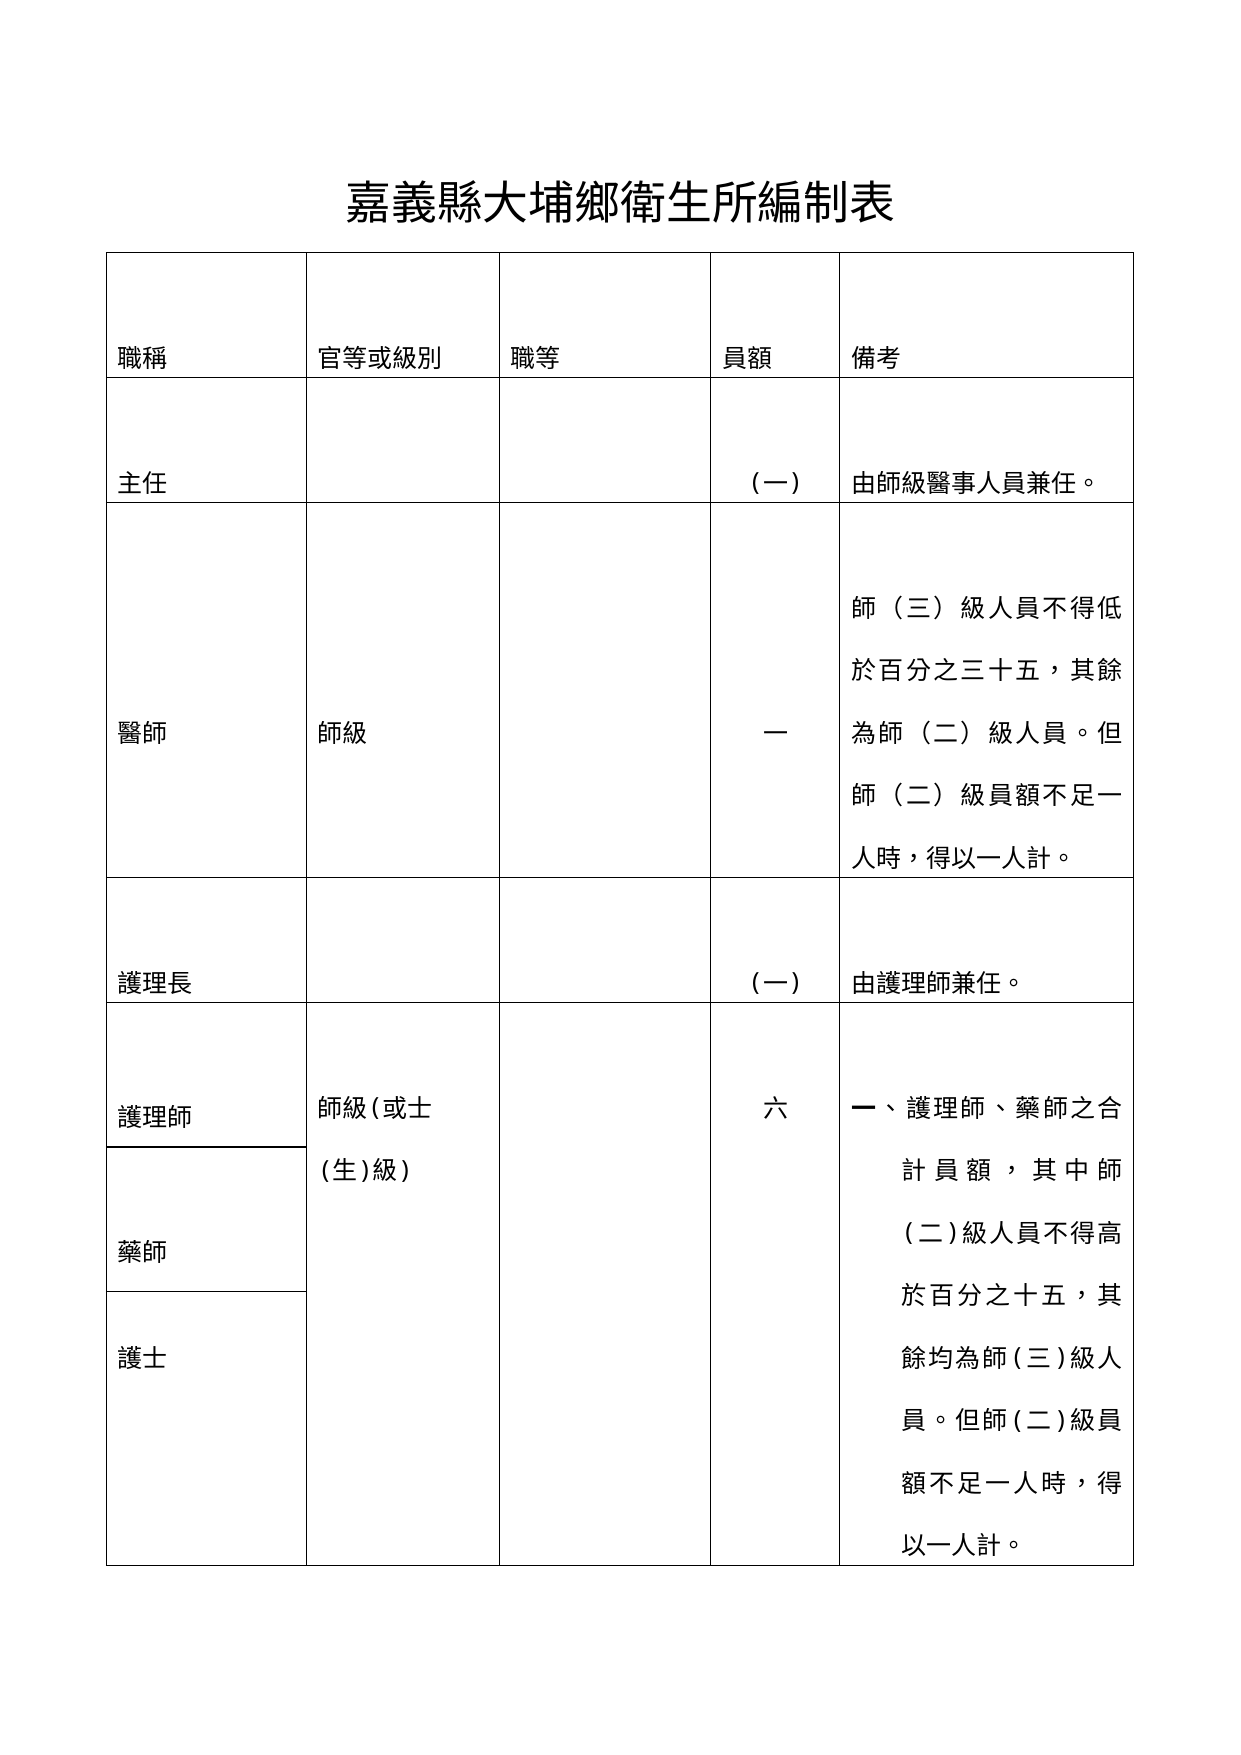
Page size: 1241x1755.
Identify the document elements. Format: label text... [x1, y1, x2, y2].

table_cell [500, 878, 710, 1002]
table_cell 護理師 [107, 1003, 306, 1146]
table_cell 由師級醫事人員兼任。 [840, 378, 1133, 502]
table_cell [307, 378, 499, 502]
table_cell [307, 878, 499, 1002]
table_cell [500, 378, 710, 502]
table_cell 主任 [107, 378, 306, 502]
table_cell 師級(或士 (生)級) [307, 1003, 499, 1564]
table_cell 由護理師兼任。 [840, 878, 1133, 1002]
table_cell 一 [711, 503, 839, 877]
text 嘉義縣大埔鄉衛生所編制表 [106, 127, 1134, 252]
table_header 官等或級別 [307, 253, 499, 377]
table_cell 護士 [107, 1292, 306, 1564]
table_cell 六 [711, 1003, 839, 1564]
table_cell [500, 503, 710, 877]
table_header 員額 [711, 253, 839, 377]
table_header 備考 [840, 253, 1133, 377]
table_header 職稱 [107, 253, 306, 377]
table_cell 醫師 [107, 503, 306, 877]
table_cell 一、護理師、藥師之合計員額，其中師(二)級人員不得高於百分之十五，其餘均為師(三)級人員。但師(二)級員額不足一人時，得以一人計。 二、護士員額上限為三人。但其員額如改以護理師進用時，計入師級員額計算。 [840, 1003, 1133, 1564]
table_cell 藥師 [107, 1148, 306, 1291]
table_cell 師級 [307, 503, 499, 877]
table_cell (一) [711, 878, 839, 1002]
table_cell 護理長 [107, 878, 306, 1002]
table_cell 師（三）級人員不得低於百分之三十五，其餘為師（二）級人員。但師（二）級員額不足一人時，得以一人計。 [840, 503, 1133, 877]
table_cell (一) [711, 378, 839, 502]
table_header 職等 [500, 253, 710, 377]
table_cell [500, 1003, 710, 1564]
